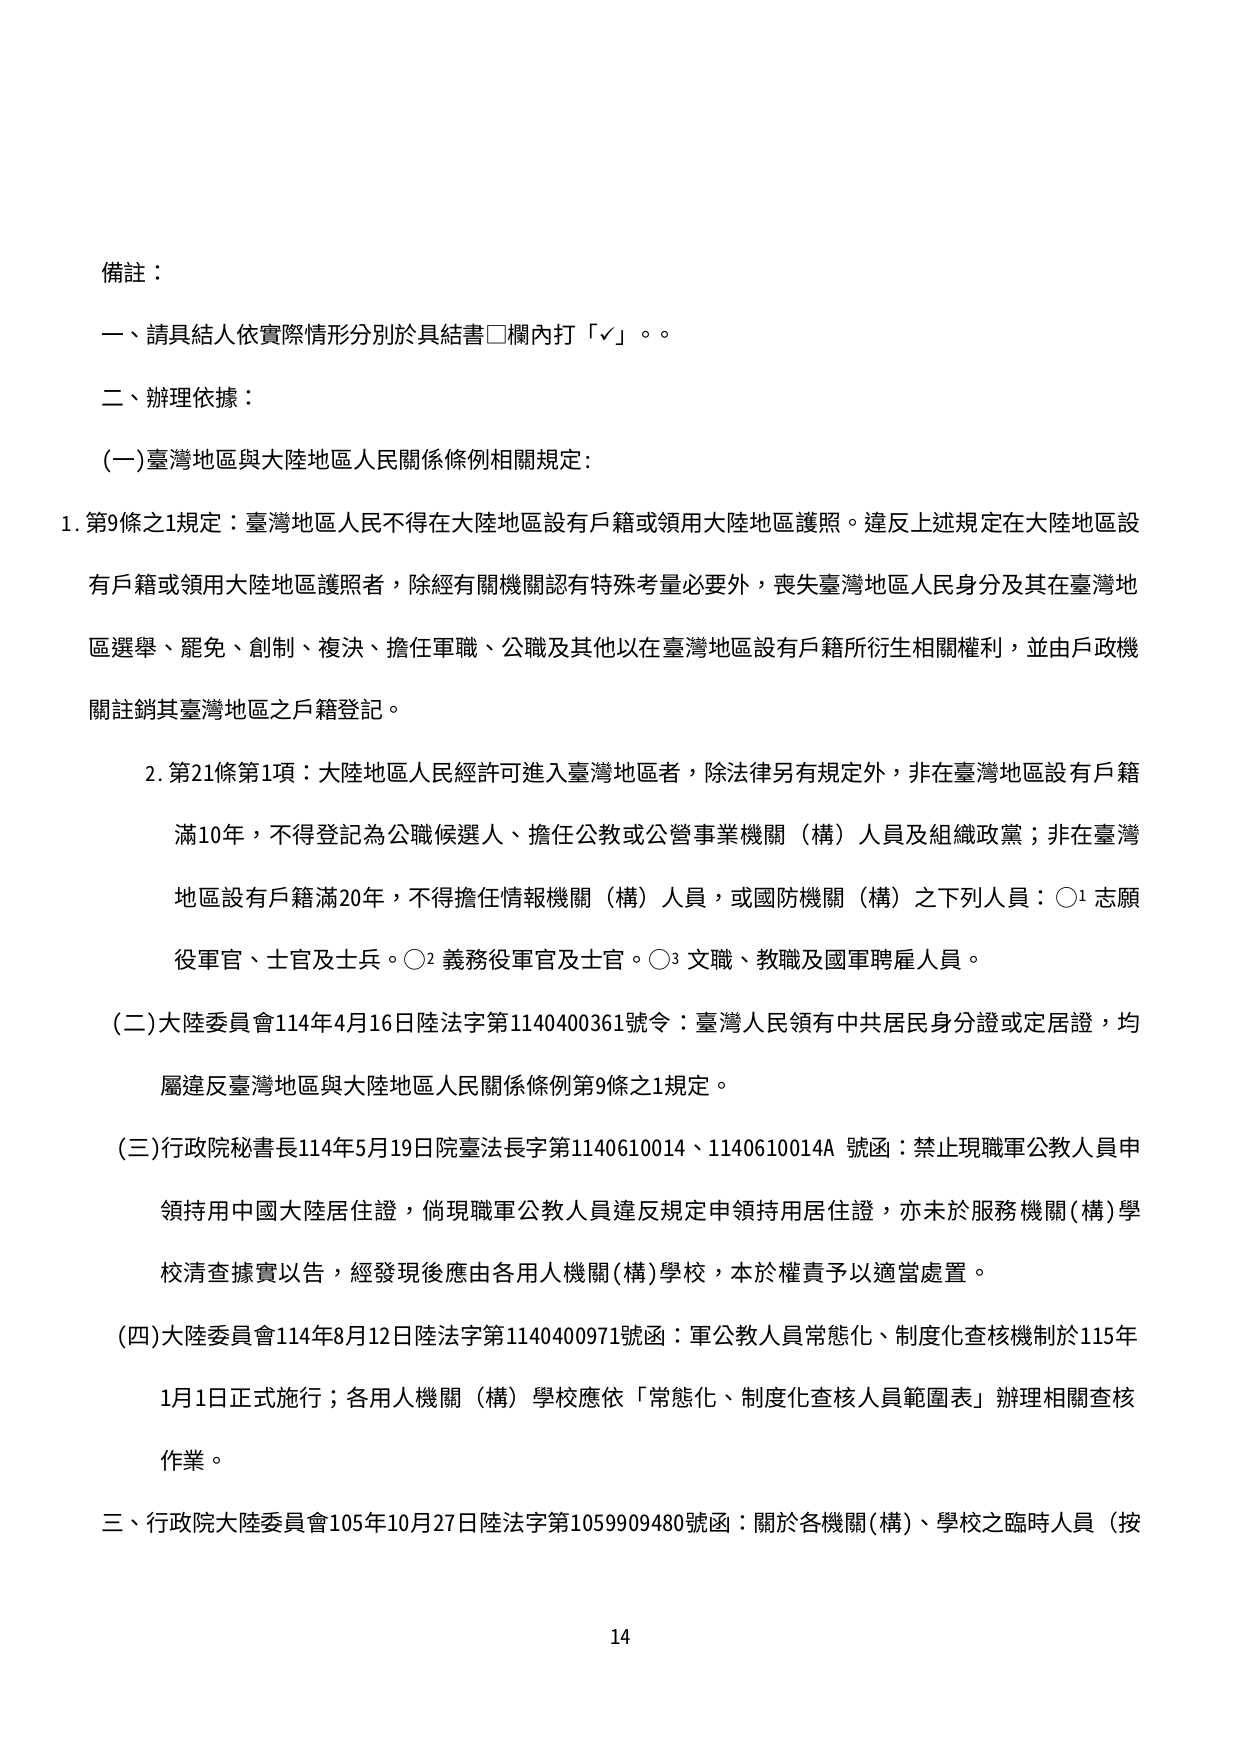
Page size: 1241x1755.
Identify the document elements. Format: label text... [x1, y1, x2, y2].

text 二、辦理依據： [101, 354, 721, 417]
text (三)行政院秘書長114年5月19日院臺法長字第1140610014、1140610014A 號函：禁止現職軍公教人員申領持用中國大陸居住證，倘現職軍公教人員違反規定申領持用居住證，亦未於服務機關(構)學校清查據實以告，經發現後應由各用人機關(構)學校，本於權責予以適當處置。 [116, 1105, 1141, 1293]
text (二)大陸委員會114年4月16日陸法字第1140400361號令：臺灣人民領有中共居民身分證或定居證，均屬違反臺灣地區與大陸地區人民關係條例第9條之1規定。 [111, 980, 1140, 1105]
text 備註： [101, 229, 721, 292]
list 第21條第1項：大陸地區人民經許可進入臺灣地區者，除法律另有規定外，非在臺灣地區設有戶籍滿10年，不得登記為公職候選人、擔任公教或公營事業機關（構）人員及組織政黨；非在臺灣地區設有戶籍滿20年，不得擔任情報機關（構）人員，或國防機關（構）之下列人員：○1 志願役軍官、士官及士兵。○2 義務役軍官及士官。○3 文職、教職及國軍聘雇人員。 [145, 730, 1141, 980]
text (一)臺灣地區與大陸地區人民關係條例相關規定: [101, 417, 1152, 479]
text 三、行政院大陸委員會105年10月27日陸法字第1059909480號函：關於各機關(構)、學校之臨時人員（按：現有約用人員），非屬臺灣地區與大陸地區人民關係條例第21條之規範範圍，不受在臺灣設有戶籍滿10年之限制；惟各用人機關(構)、學校於進用相關人員時，仍應遵守其他有關法令規定，並應審酌其機關性質及工作內容，審慎考量評估是否適宜進用。 [101, 1480, 1141, 1543]
text 一、請具結人依實際情形分別於具結書□欄內打「」。。 [101, 292, 721, 354]
text (四)大陸委員會114年8月12日陸法字第1140400971號函：軍公教人員常態化、制度化查核機制於115年1月1日正式施行；各用人機關（構）學校應依「常態化、制度化查核人員範圍表」辦理相關查核作業。 [116, 1293, 1138, 1480]
list 第9條之1規定：臺灣地區人民不得在大陸地區設有戶籍或領用大陸地區護照。違反上述規定在大陸地區設有戶籍或領用大陸地區護照者，除經有關機關認有特殊考量必要外，喪失臺灣地區人民身分及其在臺灣地區選舉、罷免、創制、複決、擔任軍職、公職及其他以在臺灣地區設有戶籍所衍生相關權利，並由戶政機關註銷其臺灣地區之戶籍登記。 [61, 480, 1140, 730]
